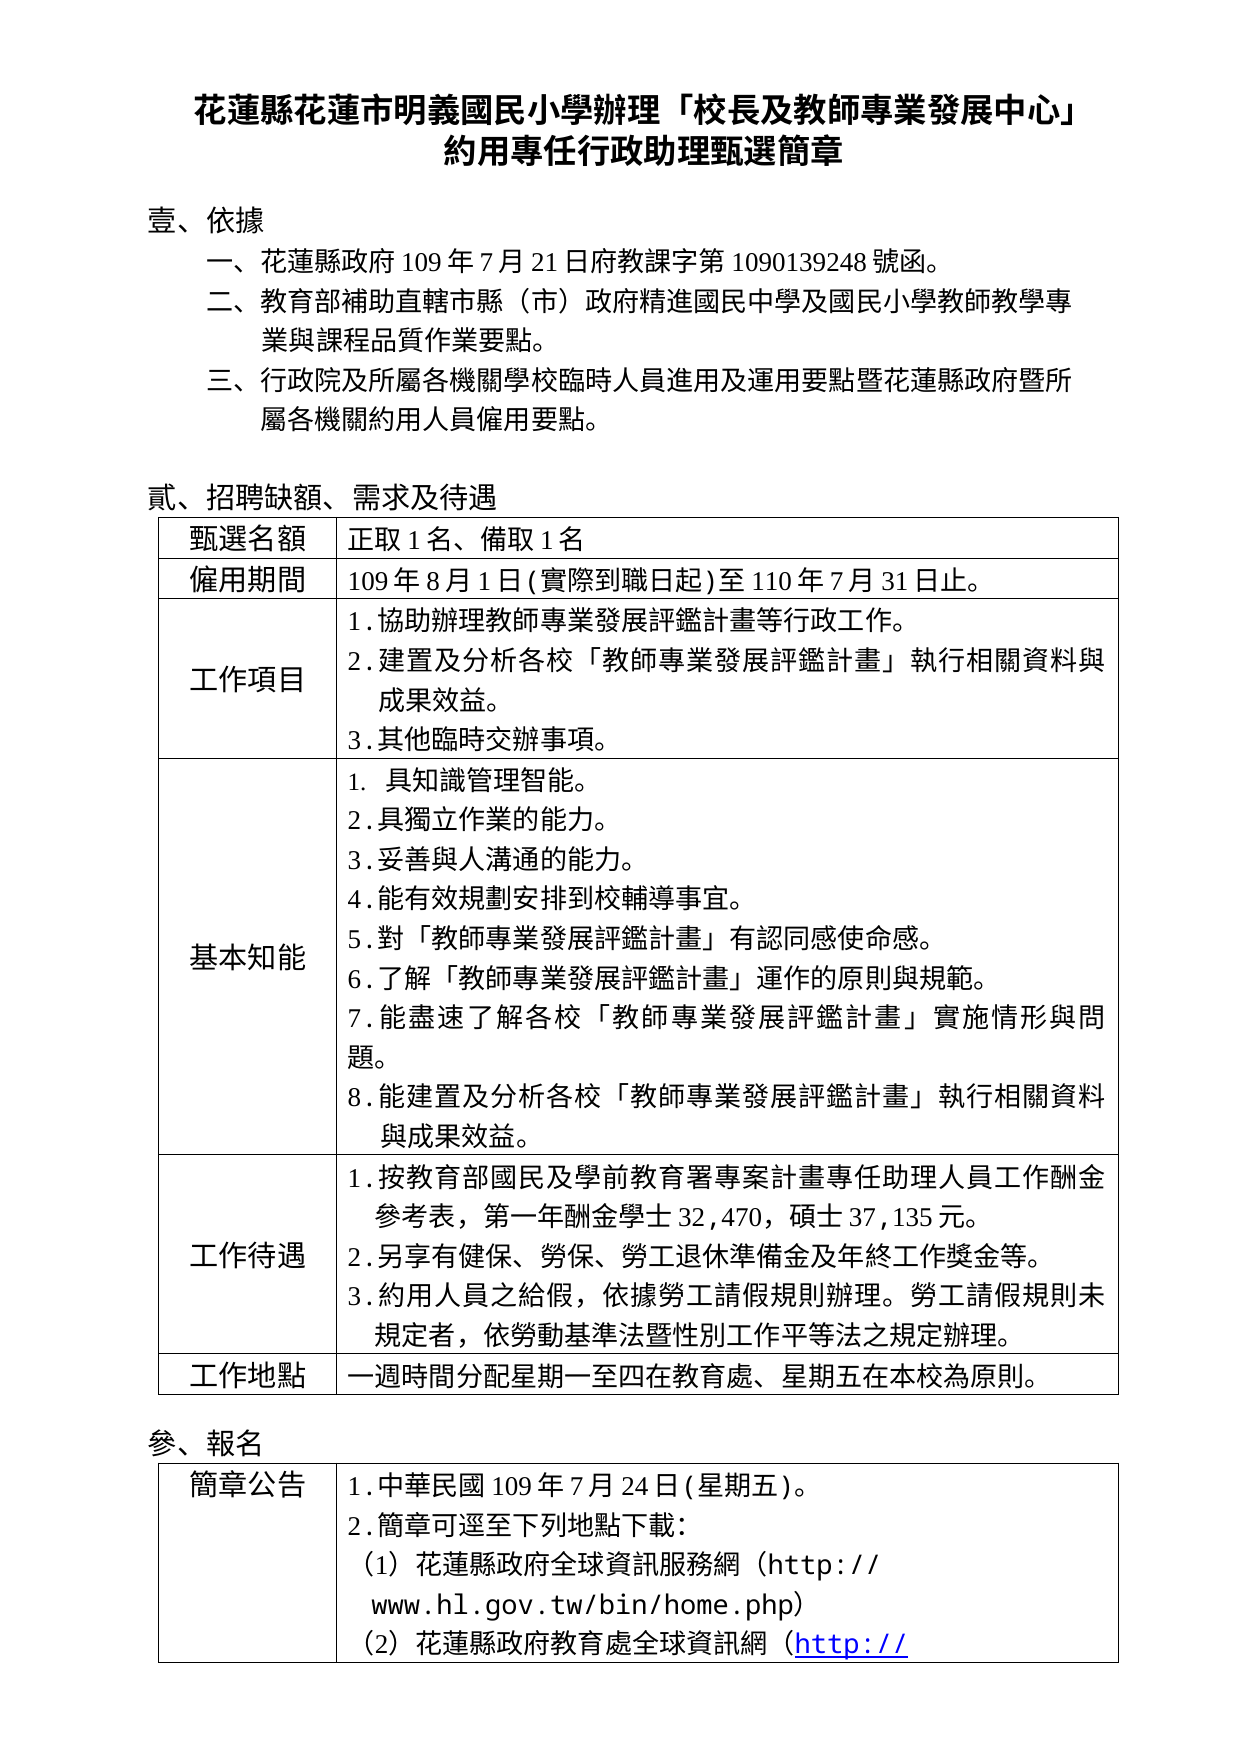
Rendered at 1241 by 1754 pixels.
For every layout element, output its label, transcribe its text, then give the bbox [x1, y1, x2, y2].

table_cell 1.協助辦理教師專業發展評鑑計畫等行政工作。 2.建置及分析各校「教師專業發展評鑑計畫」執行相關資料與成果效益。 3.其他臨時交辦事項。 [337, 599, 1118, 757]
table_header 正取1名、備取1名 [337, 518, 1118, 557]
table_header 1.中華民國109年7月24日(星期五)。 2.簡章可逕至下列地點下載： （1）花蓮縣政府全球資訊服務網（http://www.hl.gov.tw/bin/home.php） （2）花蓮縣政府教育處全球資訊網（http:// [337, 1464, 1118, 1662]
table_cell 109年8月1日(實際到職日起)至110年7月31日止。 [337, 559, 1118, 598]
table_header 甄選名額 [159, 518, 336, 557]
text 參、報名 [148, 1423, 1092, 1463]
text 約用專任行政助理甄選簡章 [148, 130, 1140, 172]
table_cell 具知識管理智能。 2.具獨立作業的能力。 3.妥善與人溝通的能力。 4.能有效規劃安排到校輔導事宜。 5.對「教師專業發展評鑑計畫」有認同感使命感。 6.了解「教師專業發展評鑑計畫」運作的原則與規範。 7.能盡速了解各校「教師專業發展評鑑計畫」實施情形與問題。 8.能建置及分析各校「教師專業發展評鑑計畫」執行相關資料與成果效益。 [337, 759, 1118, 1154]
text 花蓮縣花蓮市明義國民小學辦理「校長及教師專業發展中心」 [148, 89, 1140, 130]
table_cell 工作地點 [159, 1354, 336, 1394]
text 壹、依據 [148, 200, 1092, 240]
text 三、行政院及所屬各機關學校臨時人員進用及運用要點暨花蓮縣政府暨所屬各機關約用人員僱用要點。 [206, 358, 1092, 438]
text 一、花蓮縣政府109年7月21日府教課字第1090139248號函。 [206, 240, 1092, 279]
table_cell 工作待遇 [159, 1155, 336, 1353]
table_cell 僱用期間 [159, 559, 336, 598]
text 二、教育部補助直轄市縣（市）政府精進國民中學及國民小學教師教學專業與課程品質作業要點。 [206, 279, 1092, 358]
text 貳、招聘缺額、需求及待遇 [148, 477, 1092, 517]
table_cell 工作項目 [159, 599, 336, 757]
table_cell 1.按教育部國民及學前教育署專案計畫專任助理人員工作酬金參考表，第一年酬金學士32,470，碩士37,135元。 2.另享有健保、勞保、勞工退休準備金及年終工作獎金等。 3.約用人員之給假，依據勞工請假規則辦理。勞工請假規則未規定者，依勞動基準法暨性別工作平等法之規定辦理。 [337, 1155, 1118, 1353]
table_cell 基本知能 [159, 759, 336, 1154]
table_header 簡章公告 [159, 1464, 336, 1662]
table_cell 一週時間分配星期一至四在教育處、星期五在本校為原則。 [337, 1354, 1118, 1394]
